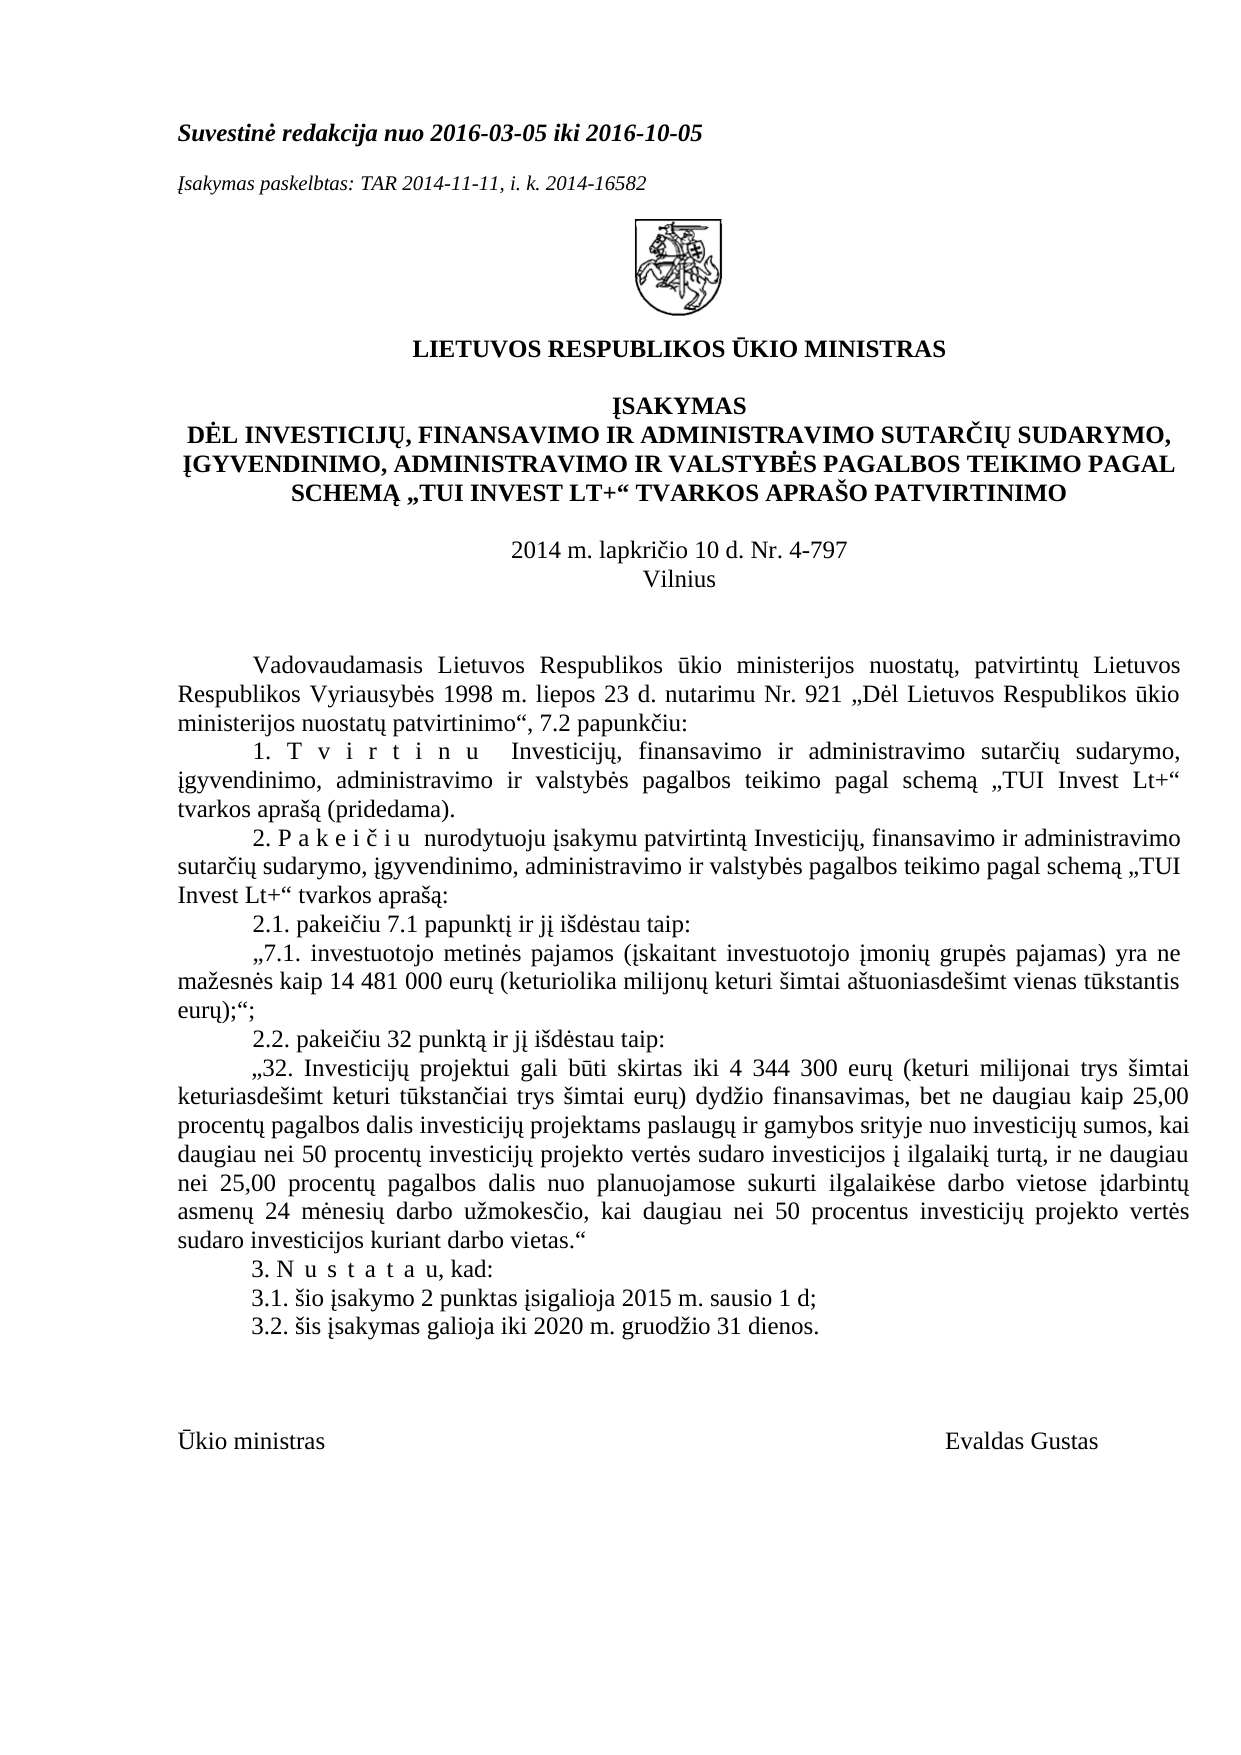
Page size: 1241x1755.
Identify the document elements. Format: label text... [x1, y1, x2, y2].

text Įsakymas paskelbtas: TAR 2014-11-11, i. k. 2014-16582 [177, 171, 1181, 195]
text LIETUVOS RESPUBLIKOS ŪKIO MINISTRAS [177, 334, 1181, 363]
text DĖL INVESTICIJŲ, FINANSAVIMO IR ADMINISTRAVIMO SUTARČIŲ SUDARYMO, ĮGYVENDINIMO, ADMINISTRAVIMO IR VALSTYBĖS PAGALBOS TEIKIMO pagal schemą „TUI INVEST LT+“ tvarkos aprašo patvirtinimo [177, 420, 1181, 506]
text 2014 m. lapkričio 10 d. Nr. 4-797 [177, 535, 1181, 564]
text Suvestinė redakcija nuo 2016-03-05 iki 2016-10-05 [177, 118, 1181, 147]
text 1. T v i r t i n u Investicijų, finansavimo ir administravimo sutarčių sudarymo, įgyvendinimo, administravimo ir valstybės pagalbos teikimo pagal schemą „TUI Invest Lt+“ tvarkos aprašą (pridedama). [177, 736, 1181, 823]
text Ūkio ministras Evaldas Gustas [177, 1426, 1181, 1455]
text 3.2. šis įsakymas galioja iki 2020 m. gruodžio 31 dienos. [177, 1311, 1191, 1340]
text 2. P a k e i č i u nurodytuoju įsakymu patvirtintą Investicijų, finansavimo ir administravimo sutarčių sudarymo, įgyvendinimo, administravimo ir valstybės pagalbos teikimo pagal schemą „TUI Invest Lt+“ tvarkos aprašą: [177, 823, 1181, 909]
text Vilnius [177, 564, 1181, 593]
text Vadovaudamasis Lietuvos Respublikos ūkio ministerijos nuostatų, patvirtintų Lietuvos Respublikos Vyriausybės 1998 m. liepos 23 d. nutarimu Nr. 921 „Dėl Lietuvos Respublikos ūkio ministerijos nuostatų patvirtinimo“, 7.2 papunkčiu: [177, 650, 1181, 736]
text 3.1. šio įsakymo 2 punktas įsigalioja 2015 m. sausio 1 d; [177, 1283, 1191, 1311]
text 3. Nustatau, kad: [177, 1254, 1191, 1283]
text 2.2. pakeičiu 32 punktą ir jį išdėstau taip: [177, 1024, 1181, 1053]
text „32. Investicijų projektui gali būti skirtas iki 4 344 300 eurų (keturi milijonai trys šimtai keturiasdešimt keturi tūkstančiai trys šimtai eurų) dydžio finansavimas, bet ne daugiau kaip 25,00 procentų pagalbos dalis investicijų projektams paslaugų ir gamybos srityje nuo investicijų sumos, kai daugiau nei 50 procentų investicijų projekto vertės sudaro investicijos į ilgalaikį turtą, ir ne daugiau nei 25,00 procentų pagalbos dalis nuo planuojamose sukurti ilgalaikėse darbo vietose įdarbintų asmenų 24 mėnesių darbo užmokesčio, kai daugiau nei 50 procentus investicijų projekto vertės sudaro investicijos kuriant darbo vietas.“ [177, 1053, 1191, 1254]
text 2.1. pakeičiu 7.1 papunktį ir jį išdėstau taip: [177, 909, 1181, 938]
text įsakymas [177, 391, 1181, 420]
text „7.1. investuotojo metinės pajamos (įskaitant investuotojo įmonių grupės pajamas) yra ne mažesnės kaip 14 481 000 eurų (keturiolika milijonų keturi šimtai aštuoniasdešimt vienas tūkstantis eurų);“; [177, 938, 1181, 1024]
